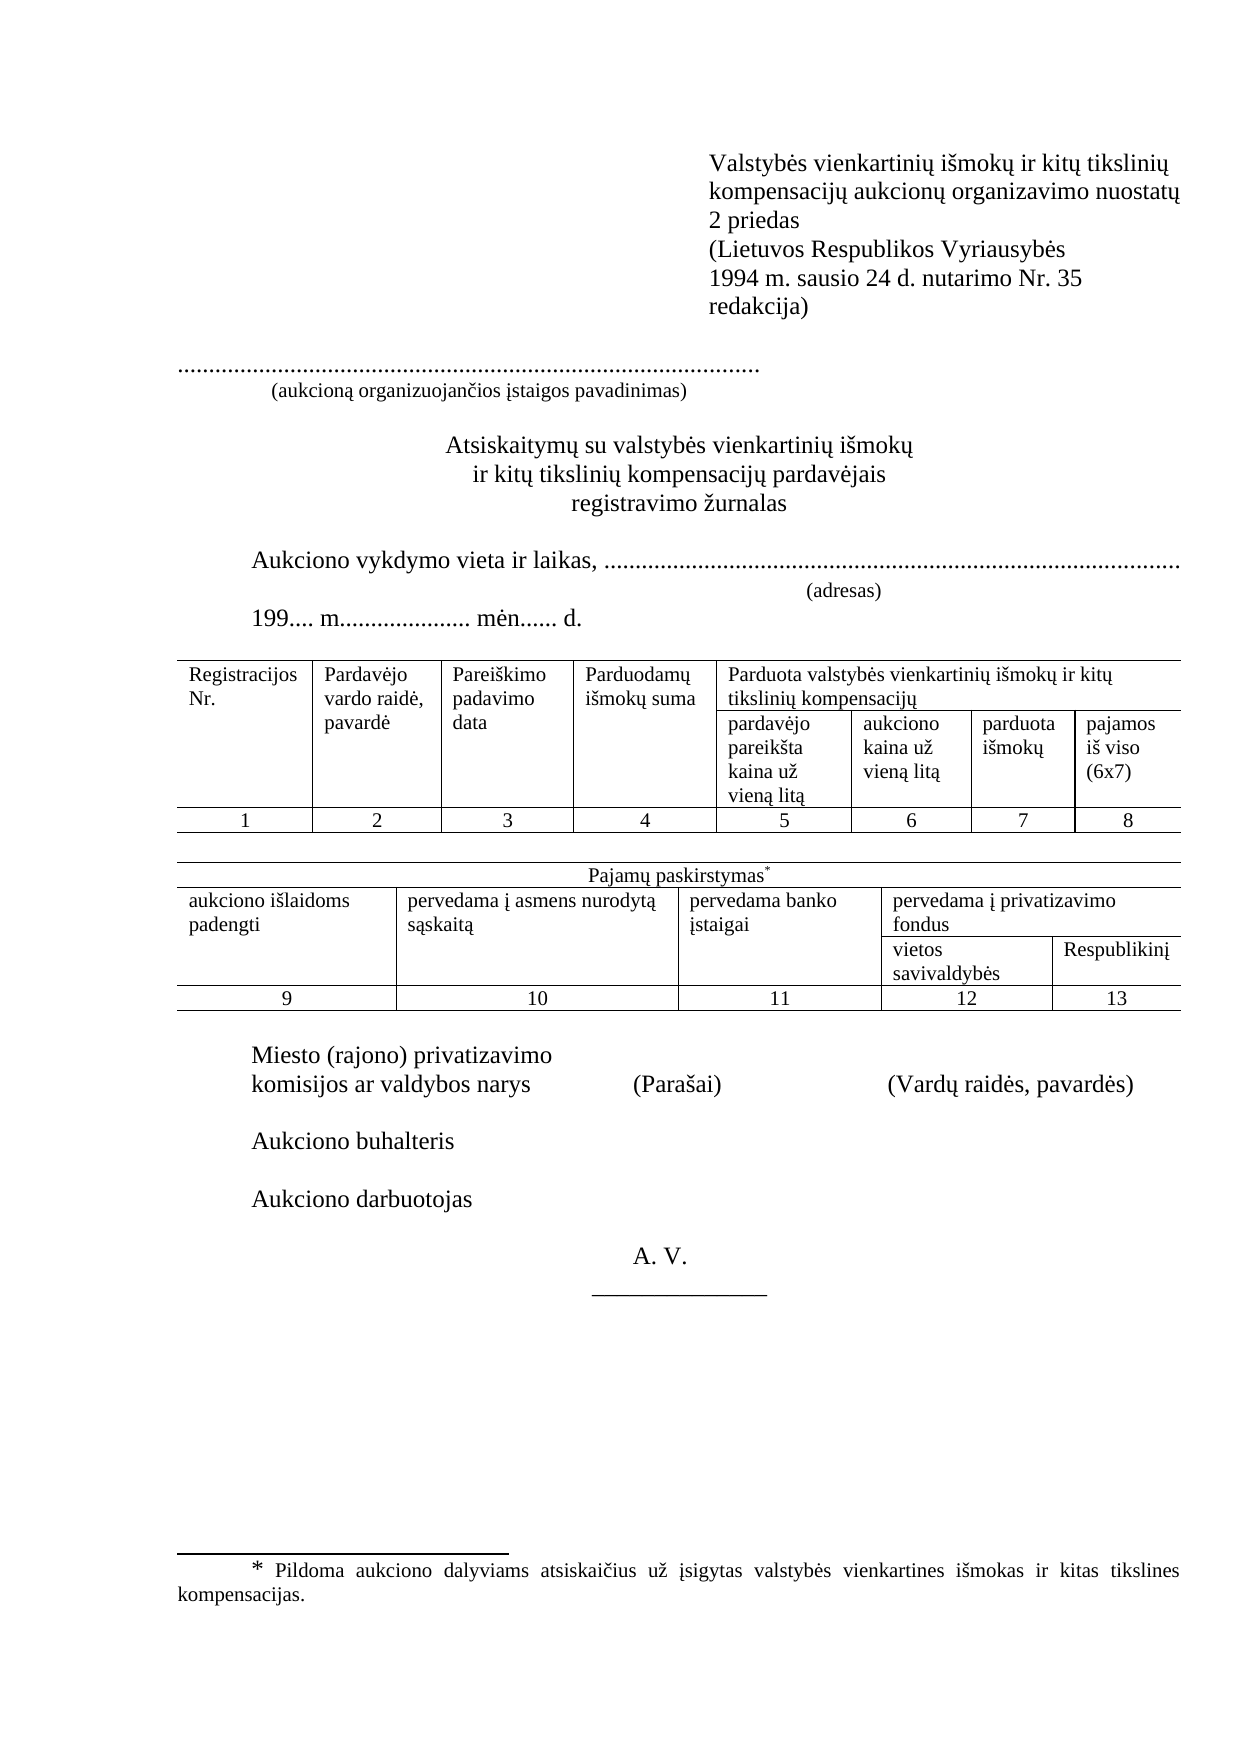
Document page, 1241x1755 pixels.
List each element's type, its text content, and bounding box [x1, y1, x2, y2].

table_cell pervedama į asmens nurodytą sąskaitą [397, 888, 678, 985]
table_cell 8 [1076, 808, 1181, 832]
text Aukciono buhalteris [177, 1126, 1181, 1155]
text redakcija) [177, 291, 1181, 320]
text ir kitų tikslinių kompensacijų pardavėjais [177, 459, 1181, 488]
text (adresas) [177, 574, 1181, 603]
text 199.... m..................... mėn...... d. [177, 603, 1181, 632]
text Valstybės vienkartinių išmokų ir kitų tikslinių [177, 148, 1181, 176]
text 1994 m. sausio 24 d. nutarimo Nr. 35 [177, 263, 1181, 291]
table_header Pareiškimo padavimo data [442, 661, 573, 807]
table_cell 6 [852, 808, 971, 832]
table_header Parduota valstybės vienkartinių išmokų ir kitų tikslinių kompensacijų [717, 661, 1181, 709]
table_header Pardavėjo vardo raidė, pavardė [313, 661, 441, 807]
table_cell 11 [679, 986, 881, 1010]
table_cell 12 [882, 986, 1052, 1010]
table_cell pajamos iš viso (6x7) [1076, 711, 1181, 807]
table_cell 5 [717, 808, 851, 832]
table_cell 4 [574, 808, 716, 832]
text registravimo žurnalas [177, 488, 1181, 517]
text Miesto (rajono) privatizavimo [177, 1040, 1181, 1069]
table_cell aukciono kaina už vieną litą [852, 711, 971, 807]
table_cell 1 [177, 808, 312, 832]
text 2 priedas [177, 205, 1181, 234]
text (aukcioną organizuojančios įstaigos pavadinimas) [177, 378, 1181, 402]
table_cell pardavėjo pareikšta kaina už vieną litą [717, 711, 851, 807]
table_cell 2 [313, 808, 441, 832]
text Atsiskaitymų su valstybės vienkartinių išmokų [177, 430, 1181, 459]
text Aukciono darbuotojas [177, 1184, 1181, 1213]
text ______________ [177, 1270, 1181, 1299]
table_cell aukciono išlaidoms padengti [177, 888, 396, 985]
table_cell pervedama banko įstaigai [679, 888, 881, 985]
table_cell 13 [1053, 986, 1181, 1010]
table_cell parduota išmokų [972, 711, 1074, 807]
table_header Registracijos Nr. [177, 661, 312, 807]
table_cell vietos savivaldybės [882, 937, 1052, 985]
text komisijos ar valdybos narys (Parašai) (Vardų raidės, pavardės) [177, 1069, 1181, 1098]
text A. V. [177, 1241, 1181, 1270]
table_header Pajamų paskirstymas [177, 863, 1181, 887]
table_cell Respublikinį [1053, 937, 1181, 985]
text Aukciono vykdymo vieta ir laikas, [177, 545, 1181, 574]
table_cell 3 [442, 808, 573, 832]
table_cell 7 [972, 808, 1074, 832]
table_cell 9 [177, 986, 396, 1010]
table_header Parduodamų išmokų suma [574, 661, 716, 807]
table_cell 10 [397, 986, 678, 1010]
text (Lietuvos Respublikos Vyriausybės [177, 234, 1181, 263]
table_cell pervedama į privatizavimo fondus [882, 888, 1181, 936]
text kompensacijų aukcionų organizavimo nuostatų [177, 176, 1181, 205]
